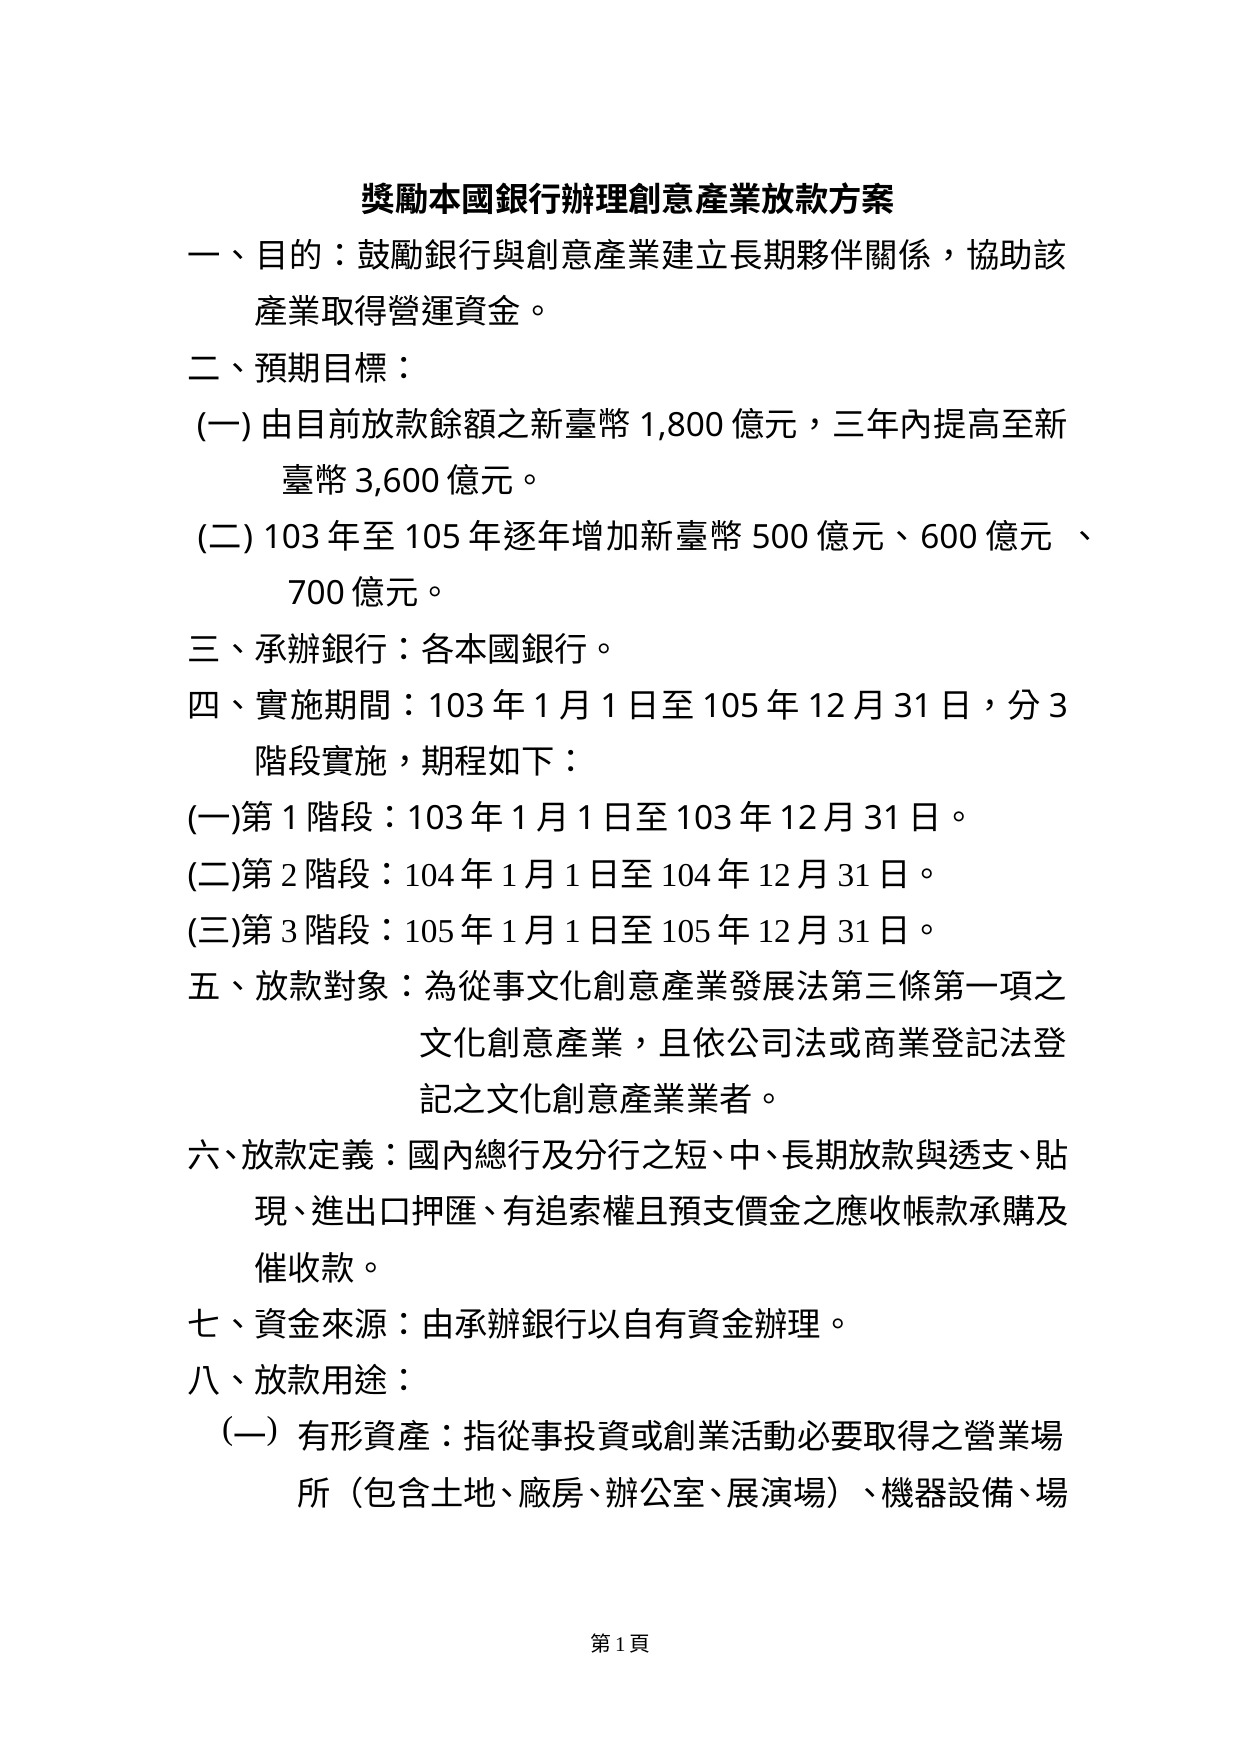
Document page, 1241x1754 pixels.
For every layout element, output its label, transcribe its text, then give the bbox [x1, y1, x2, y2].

text 二、預期目標： [187, 333, 1069, 389]
text 三、承辦銀行：各本國銀行。 [187, 614, 1069, 671]
text (二)第2階段：104年1月1日至104年12月31日。 [187, 839, 1053, 896]
text 一、目的：鼓勵銀行與創意產業建立長期夥伴關係，協助該產業取得營運資金。 [187, 221, 1069, 333]
text 六、放款定義：國內總行及分行之短、中、長期放款與透支、貼現、進出口押匯、有追索權且預支價金之應收帳款承購及催收款。 [187, 1121, 1069, 1289]
list 有形資產：指從事投資或創業活動必要取得之營業場所（包含土地、廠房、辦公室、展演場）、機器設備、場 [222, 1402, 1069, 1514]
text 七、資金來源：由承辦銀行以自有資金辦理。 [187, 1289, 1069, 1346]
text (二) 103年至105年逐年增加新臺幣500億元、600億元、700億元。 [187, 502, 1069, 614]
text 四、實施期間：103年1月1日至105年12月31日，分3階段實施，期程如下： [187, 671, 1069, 783]
text 八、放款用途： [187, 1346, 1069, 1402]
text 獎勵本國銀行辦理創意產業放款方案 [187, 164, 1069, 221]
text (一)第1階段：103年1月1日至103年12月31日。 [187, 783, 1053, 839]
text (三)第3階段：105年1月1日至105年12月31日。 [187, 896, 1053, 952]
text 五、放款對象：為從事文化創意產業發展法第三條第一項之文化創意產業，且依公司法或商業登記法登記之文化創意產業業者。 [187, 952, 1069, 1121]
text (一) 由目前放款餘額之新臺幣1,800億元，三年內提高至新臺幣3,600億元。 [187, 389, 1069, 502]
